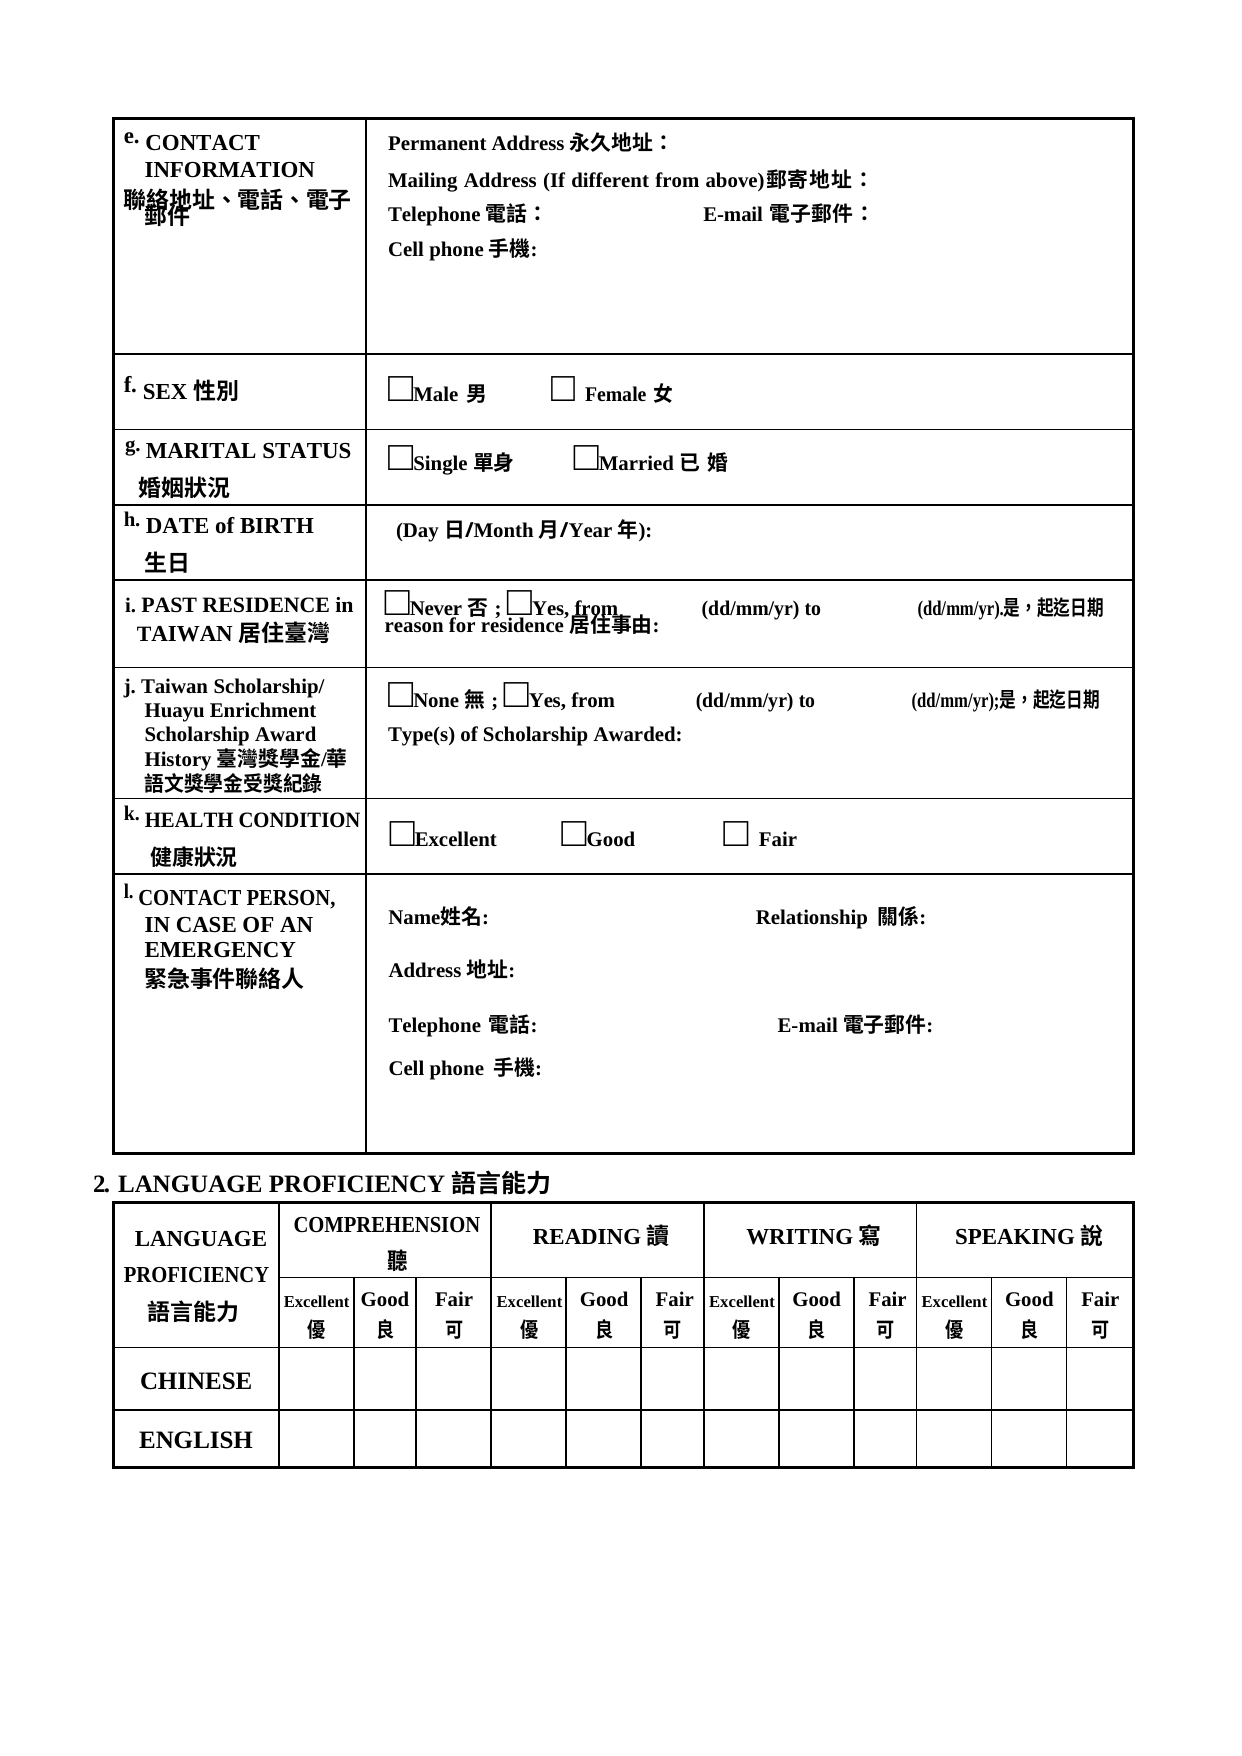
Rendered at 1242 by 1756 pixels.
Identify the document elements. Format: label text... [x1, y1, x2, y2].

table_cell Excellent 優 [705, 1288, 778, 1347]
table_cell [355, 1411, 415, 1466]
table_cell Fair 可 [1067, 1288, 1132, 1347]
table_cell [642, 1278, 703, 1288]
table_cell l. CONTACT PERSON, IN CASE OF AN EMERGENCY 緊急事件聯絡人 [115, 875, 365, 1152]
table_cell [567, 1348, 640, 1409]
table_cell [780, 1278, 853, 1288]
table_cell Excellent 優 [917, 1288, 991, 1347]
table_cell [417, 1278, 490, 1288]
table_cell [355, 1348, 415, 1409]
table_cell [855, 1411, 916, 1466]
table_cell k. HEALTH CONDITION 健康狀況 [115, 799, 365, 873]
table_cell j. Taiwan Scholarship/ Huayu Enrichment Scholarship Award History 臺灣獎學金/華 語文獎學金受獎紀錄 [115, 668, 365, 798]
table_cell [280, 1348, 353, 1409]
table_header WRITING 寫 [705, 1204, 916, 1277]
table_cell f. SEX 性別 [115, 355, 365, 428]
table_cell [855, 1278, 916, 1288]
table_cell [780, 1348, 853, 1409]
table_cell Excellent 優 [492, 1288, 565, 1347]
table_header COMPREHENSION 聽 [280, 1204, 490, 1277]
table_header LANGUAGE PROFICIENCY [115, 1204, 278, 1288]
table_cell 語言能力 [115, 1288, 278, 1347]
table_cell Excellent 優 [280, 1288, 353, 1347]
table_cell [917, 1348, 991, 1409]
list LANGUAGE PROFICIENCY 語言能力 [93, 1166, 1208, 1199]
table_cell Good 良 [780, 1288, 853, 1347]
table_cell CHINESE [115, 1348, 278, 1409]
table_cell [1067, 1348, 1132, 1409]
table_cell □Never 否 ; □Yes, from (dd/mm/yr) to (dd/mm/yr).是，起迄日期reason for residence 居住事由: [367, 581, 1132, 666]
table_cell [1067, 1278, 1132, 1288]
table_cell [992, 1278, 1066, 1288]
table_cell h. DATE of BIRTH 生日 [115, 506, 365, 579]
table_cell Fair 可 [642, 1288, 703, 1347]
table_cell ENGLISH [115, 1411, 278, 1466]
table_cell [780, 1411, 853, 1466]
table_cell i. PAST RESIDENCE in TAIWAN 居住臺灣 [115, 581, 365, 666]
table_cell [280, 1411, 353, 1466]
table_cell [492, 1348, 565, 1409]
table_cell □Single 單身 □Married 已 婚 [367, 430, 1132, 504]
table_cell [917, 1278, 991, 1288]
table_cell [642, 1411, 703, 1466]
table_cell [917, 1411, 991, 1466]
table_cell □Excellent □Good □ Fair [367, 799, 1132, 873]
table_header SPEAKING 說 [917, 1204, 1132, 1277]
table_cell [705, 1411, 778, 1466]
table_cell [992, 1348, 1066, 1409]
table_cell Fair 可 [855, 1288, 916, 1347]
table_cell g. MARITAL STATUS 婚姻狀況 [115, 430, 365, 504]
table_cell [855, 1348, 916, 1409]
table_cell Name姓名: Relationship 關係: Address 地址: Telephone 電話: E-mail 電子郵件: Cell phone 手機: [367, 875, 1132, 1152]
table_header Permanent Address 永久地址： Mailing Address (If different from above)郵寄地址： Telephone 電話： E-mail 電子郵件： Cell phone 手機: [367, 120, 1132, 353]
table_cell □Male 男 □ Female 女 [367, 355, 1132, 428]
table_header READING 讀 [492, 1204, 703, 1277]
table_cell Good 良 [355, 1288, 415, 1347]
table_cell [567, 1278, 640, 1288]
table_cell Fair 可 [417, 1288, 490, 1347]
table_cell [417, 1411, 490, 1466]
table_cell [492, 1278, 565, 1288]
table_cell [1067, 1411, 1132, 1466]
table_cell [705, 1278, 778, 1288]
table_cell [705, 1348, 778, 1409]
table_cell [355, 1278, 415, 1288]
table_cell [567, 1411, 640, 1466]
table_cell [280, 1278, 353, 1288]
table_cell [492, 1411, 565, 1466]
table_cell Good 良 [567, 1288, 640, 1347]
table_header e. CONTACT INFORMATION 聯絡地址、電話、電子郵件 [115, 120, 365, 353]
table_cell (Day 日/Month 月/Year 年): [367, 506, 1132, 579]
table_cell Good 良 [992, 1288, 1066, 1347]
table_cell [642, 1348, 703, 1409]
table_cell [992, 1411, 1066, 1466]
table_cell [417, 1348, 490, 1409]
table_cell □None 無 ; □Yes, from (dd/mm/yr) to (dd/mm/yr);是，起迄日期Type(s) of Scholarship Awarded: [367, 668, 1132, 798]
